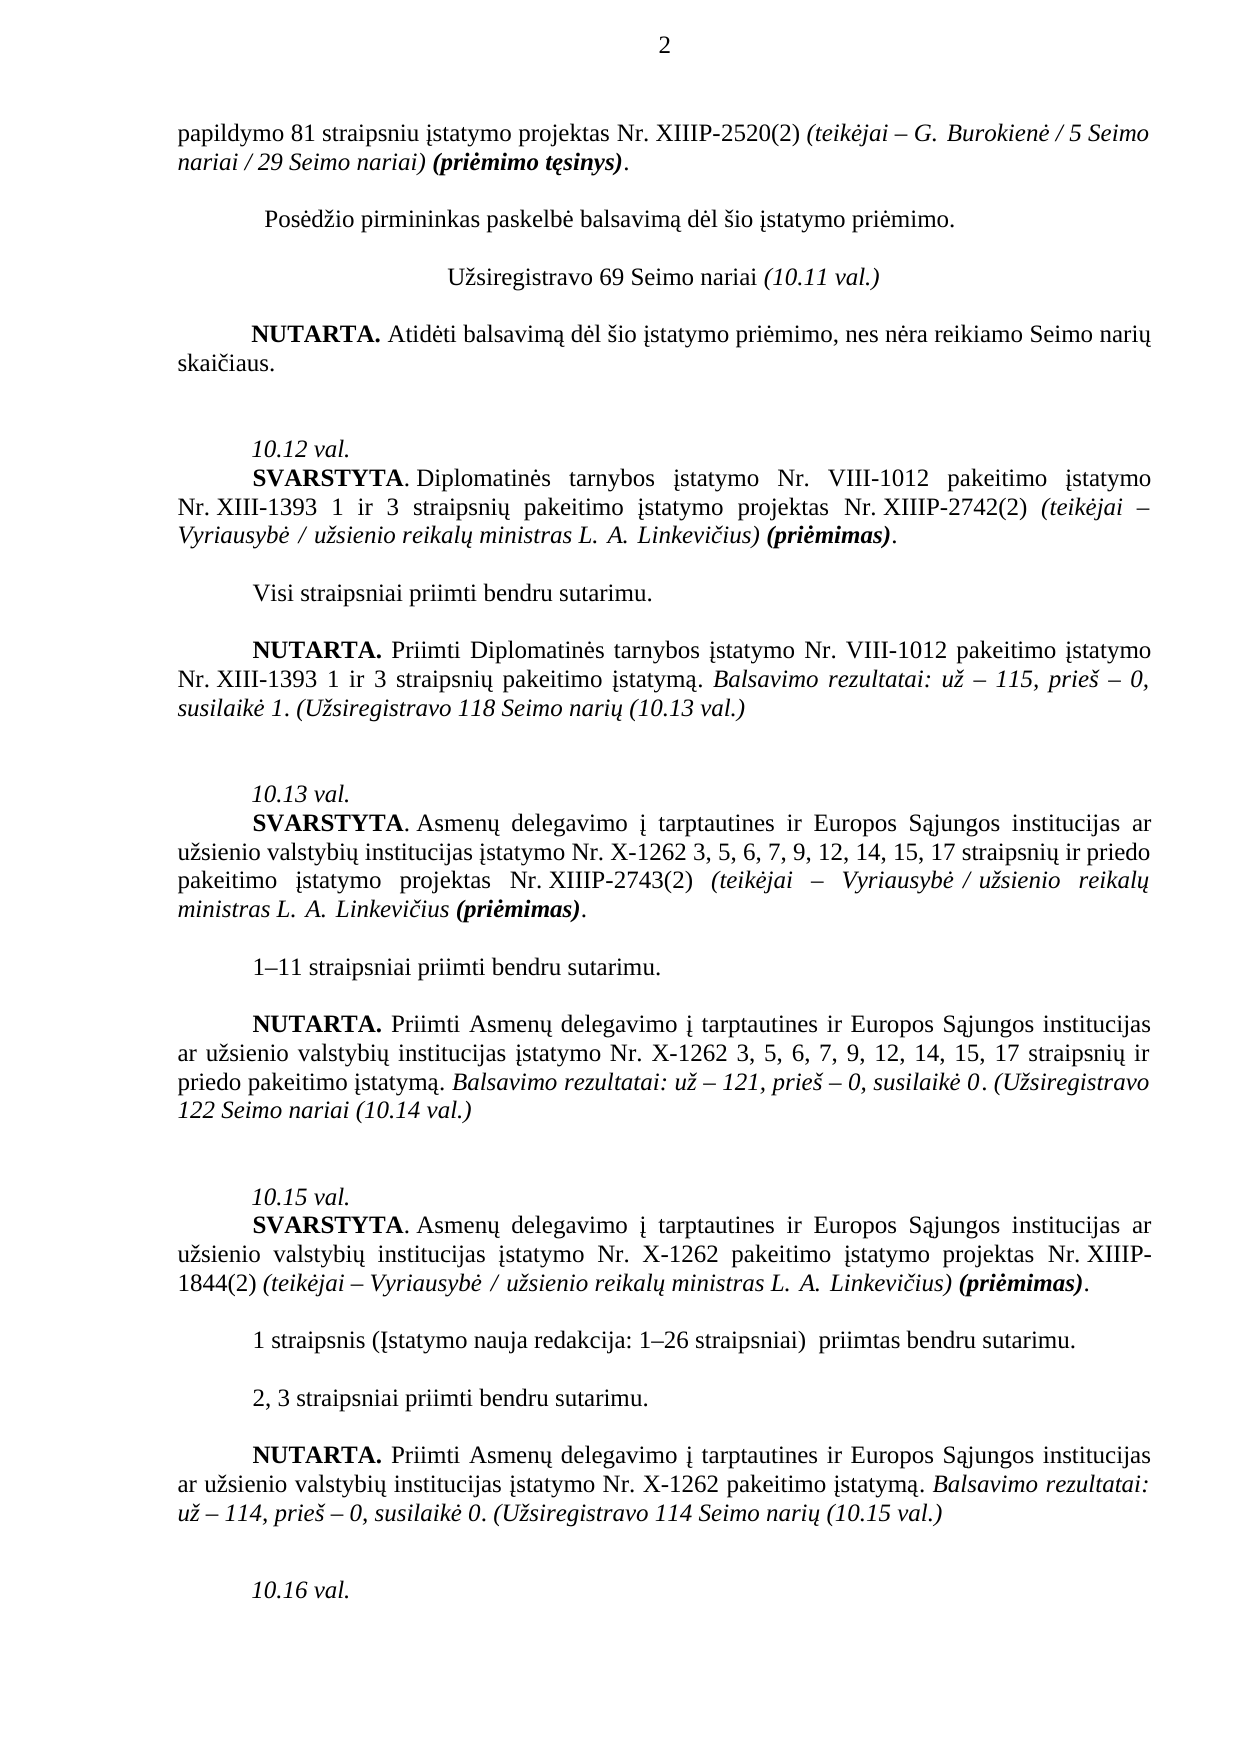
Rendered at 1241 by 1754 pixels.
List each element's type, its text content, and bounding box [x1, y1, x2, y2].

text 10.15 val. [177, 1182, 1152, 1211]
text SVARSTYTA. Asmenų delegavimo į tarptautines ir Europos Sąjungos institucijas ar užsienio valstybių institucijas įstatymo Nr. X-1262 pakeitimo įstatymo projektas Nr. XIIIP-1844(2) (teikėjai – Vyriausybė / užsienio reikalų ministras L. A. Linkevičius) (priėmimas). [177, 1211, 1152, 1297]
text 10.13 val. [177, 779, 1152, 808]
text NUTARTA. Priimti Diplomatinės tarnybos įstatymo Nr. VIII-1012 pakeitimo įstatymo Nr. XIII-1393 1 ir 3 straipsnių pakeitimo įstatymą. Balsavimo rezultatai: už – 115, prieš – 0, susilaikė 1. (Užsiregistravo 118 Seimo narių (10.13 val.) [177, 636, 1152, 722]
text 1 straipsnis (Įstatymo nauja redakcija: 1–26 straipsniai) priimtas bendru sutarimu. [177, 1326, 1152, 1354]
text Posėdžio pirmininkas paskelbė balsavimą dėl šio įstatymo priėmimo. [177, 204, 1152, 233]
text papildymo 81 straipsniu įstatymo projektas Nr. XIIIP-2520(2) (teikėjai – G. Burokienė / 5 Seimo nariai / 29 Seimo nariai) (priėmimo tęsinys). [177, 118, 1152, 176]
text 2, 3 straipsniai priimti bendru sutarimu. [177, 1383, 1152, 1412]
text SVARSTYTA. Diplomatinės tarnybos įstatymo Nr. VIII-1012 pakeitimo įstatymo Nr. XIII-1393 1 ir 3 straipsnių pakeitimo įstatymo projektas Nr. XIIIP-2742(2) (teikėjai – Vyriausybė / užsienio reikalų ministras L. A. Linkevičius) (priėmimas). [177, 463, 1152, 549]
text NUTARTA. Atidėti balsavimą dėl šio įstatymo priėmimo, nes nėra reikiamo Seimo narių skaičiaus. [177, 319, 1152, 377]
text Užsiregistravo 69 Seimo nariai (10.11 val.) [177, 262, 1152, 291]
text SVARSTYTA. Asmenų delegavimo į tarptautines ir Europos Sąjungos institucijas ar užsienio valstybių institucijas įstatymo Nr. X-1262 3, 5, 6, 7, 9, 12, 14, 15, 17 straipsnių ir priedo pakeitimo įstatymo projektas Nr. XIIIP-2743(2) (teikėjai – Vyriausybė / užsienio reikalų ministras L. A. Linkevičius (priėmimas). [177, 808, 1152, 923]
text NUTARTA. Priimti Asmenų delegavimo į tarptautines ir Europos Sąjungos institucijas ar užsienio valstybių institucijas įstatymo Nr. X-1262 pakeitimo įstatymą. Balsavimo rezultatai: už – 114, prieš – 0, susilaikė 0. (Užsiregistravo 114 Seimo narių (10.15 val.) [177, 1441, 1152, 1527]
text 1–11 straipsniai priimti bendru sutarimu. [177, 952, 1152, 981]
text 10.12 val. [177, 434, 1152, 463]
text 10.16 val. [177, 1575, 1152, 1603]
text Visi straipsniai priimti bendru sutarimu. [177, 578, 1152, 607]
text NUTARTA. Priimti Asmenų delegavimo į tarptautines ir Europos Sąjungos institucijas ar užsienio valstybių institucijas įstatymo Nr. X-1262 3, 5, 6, 7, 9, 12, 14, 15, 17 straipsnių ir priedo pakeitimo įstatymą. Balsavimo rezultatai: už – 121, prieš – 0, susilaikė 0. (Užsiregistravo 122 Seimo nariai (10.14 val.) [177, 1009, 1152, 1124]
